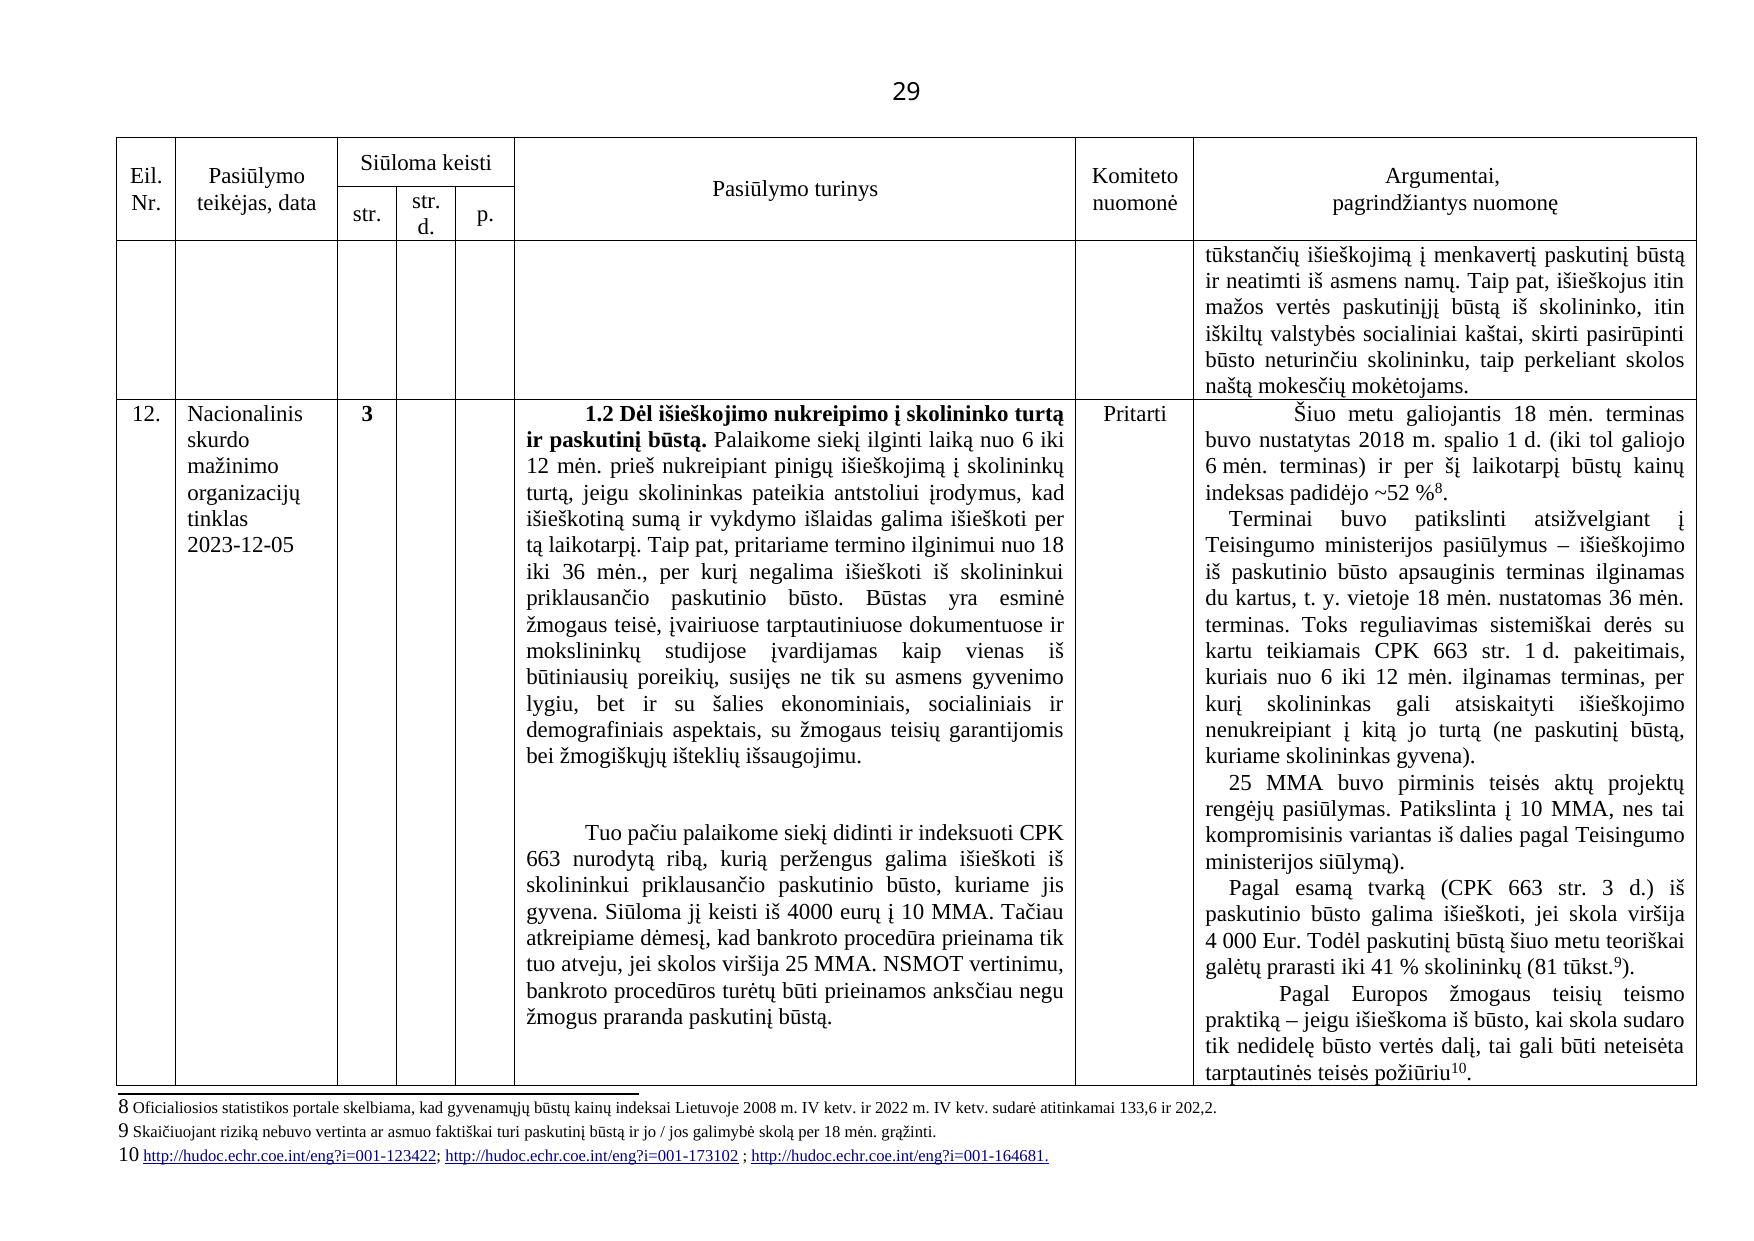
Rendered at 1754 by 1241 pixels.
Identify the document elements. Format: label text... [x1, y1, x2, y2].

table_header Argumentai, pagrindžiantys nuomonę [1194, 138, 1696, 239]
table_cell str. d. [397, 187, 455, 239]
table_cell p. [456, 187, 514, 239]
table_header Siūloma keisti [338, 138, 514, 186]
table_cell [1076, 241, 1193, 399]
table_cell Šiuo metu galiojantis 18 mėn. terminas buvo nustatytas 2018 m. spalio 1 d. (iki tol galiojo 6 mėn. terminas) ir per šį laikotarpį būstų kainų indeksas padidėjo ~52 %. Terminai buvo patikslinti atsižvelgiant į Teisingumo ministerijos pasiūlymus – išieškojimo iš paskutinio būsto apsauginis terminas ilginamas du kartus, t. y. vietoje 18 mėn. nustatomas 36 mėn. terminas. Toks reguliavimas sistemiškai derės su kartu teikiamais CPK 663 str. 1 d. pakeitimais, kuriais nuo 6 iki 12 mėn. ilginamas terminas, per kurį skolininkas gali atsiskaityti išieškojimo nenukreipiant į kitą jo turtą (ne paskutinį būstą, kuriame skolininkas gyvena). 25 MMA buvo pirminis teisės aktų projektų rengėjų pasiūlymas. Patikslinta į 10 MMA, nes tai kompromisinis variantas iš dalies pagal Teisingumo ministerijos siūlymą). Pagal esamą tvarką (CPK 663 str. 3 d.) iš paskutinio būsto galima išieškoti, jei skola viršija 4 000 Eur. Todėl paskutinį būstą šiuo metu teoriškai galėtų prarasti iki 41 % skolininkų (81 tūkst.). Pagal Europos žmogaus teisių teismo praktiką – jeigu išieškoma iš būsto, kai skola sudaro tik nedidelę būsto vertės dalį, tai gali būti neteisėta tarptautinės teisės požiūriu. CPK reguliavimo sistema pagrįsta indeksavimu, siekiant užtikrinti CPK ilgalaikiškumą ir mažinti naujos teisėkūros poreikį. CPK 82 str. numatyta, kad netgi žyminiai mokesčiai, vykdymo išlaidos, baudos yra indeksuojami, tuo tarpu CPK 663 str. 3 d. nustatyta išieškojimo sumos riba iš paskutinio būsto yra fiksuota ir nekeista nuo 2018 m., nepaisant pastovaus būsto kainų augimo. [1194, 400, 1696, 1085]
table_cell str. [338, 187, 396, 239]
table_cell 3 [338, 400, 396, 1085]
table_cell [397, 241, 455, 399]
table_cell 1.2 Dėl išieškojimo nukreipimo į skolininko turtą ir paskutinį būstą. Palaikome siekį ilginti laiką nuo 6 iki 12 mėn. prieš nukreipiant pinigų išieškojimą į skolininkų turtą, jeigu skolininkas pateikia antstoliui įrodymus, kad išieškotiną sumą ir vykdymo išlaidas galima išieškoti per tą laikotarpį. Taip pat, pritariame termino ilginimui nuo 18 iki 36 mėn., per kurį negalima išieškoti iš skolininkui priklausančio paskutinio būsto. Būstas yra esminė žmogaus teisė, įvairiuose tarptautiniuose dokumentuose ir mokslininkų studijose įvardijamas kaip vienas iš būtiniausių poreikių, susijęs ne tik su asmens gyvenimo lygiu, bet ir su šalies ekonominiais, socialiniais ir demografiniais aspektais, su žmogaus teisių garantijomis bei žmogiškųjų išteklių išsaugojimu. Tuo pačiu palaikome siekį didinti ir indeksuoti CPK 663 nurodytą ribą, kurią peržengus galima išieškoti iš skolininkui priklausančio paskutinio būsto, kuriame jis gyvena. Siūloma jį keisti iš 4000 eurų į 10 MMA. Tačiau atkreipiame dėmesį, kad bankroto procedūra prieinama tik tuo atveju, jei skolos viršija 25 MMA. NSMOT vertinimu, bankroto procedūros turėtų būti prieinamos anksčiau negu žmogus praranda paskutinį būstą. [515, 400, 1075, 1085]
table_cell tūkstančių išieškojimą į menkavertį paskutinį būstą ir neatimti iš asmens namų. Taip pat, išieškojus itin mažos vertės paskutinįjį būstą iš skolininko, itin iškiltų valstybės socialiniai kaštai, skirti pasirūpinti būsto neturinčiu skolininku, taip perkeliant skolos naštą mokesčių mokėtojams. [1194, 241, 1696, 399]
table_header Eil. Nr. [117, 138, 175, 239]
table_cell [456, 241, 514, 399]
table_cell Pritarti [1076, 400, 1193, 1085]
table_header Pasiūlymo teikėjas, data [176, 138, 337, 239]
table_header Pasiūlymo turinys [515, 138, 1075, 239]
table_cell [176, 241, 337, 399]
table_cell [117, 241, 175, 399]
table_cell [456, 400, 514, 1085]
table_cell [515, 241, 1075, 399]
table_cell [338, 241, 396, 399]
table_header Komiteto nuomonė [1076, 138, 1193, 239]
table_cell [397, 400, 455, 1085]
table_cell 12. [117, 400, 175, 1085]
table_cell Nacionalinis skurdo mažinimo organizacijų tinklas 2023-12-05 [176, 400, 337, 1085]
